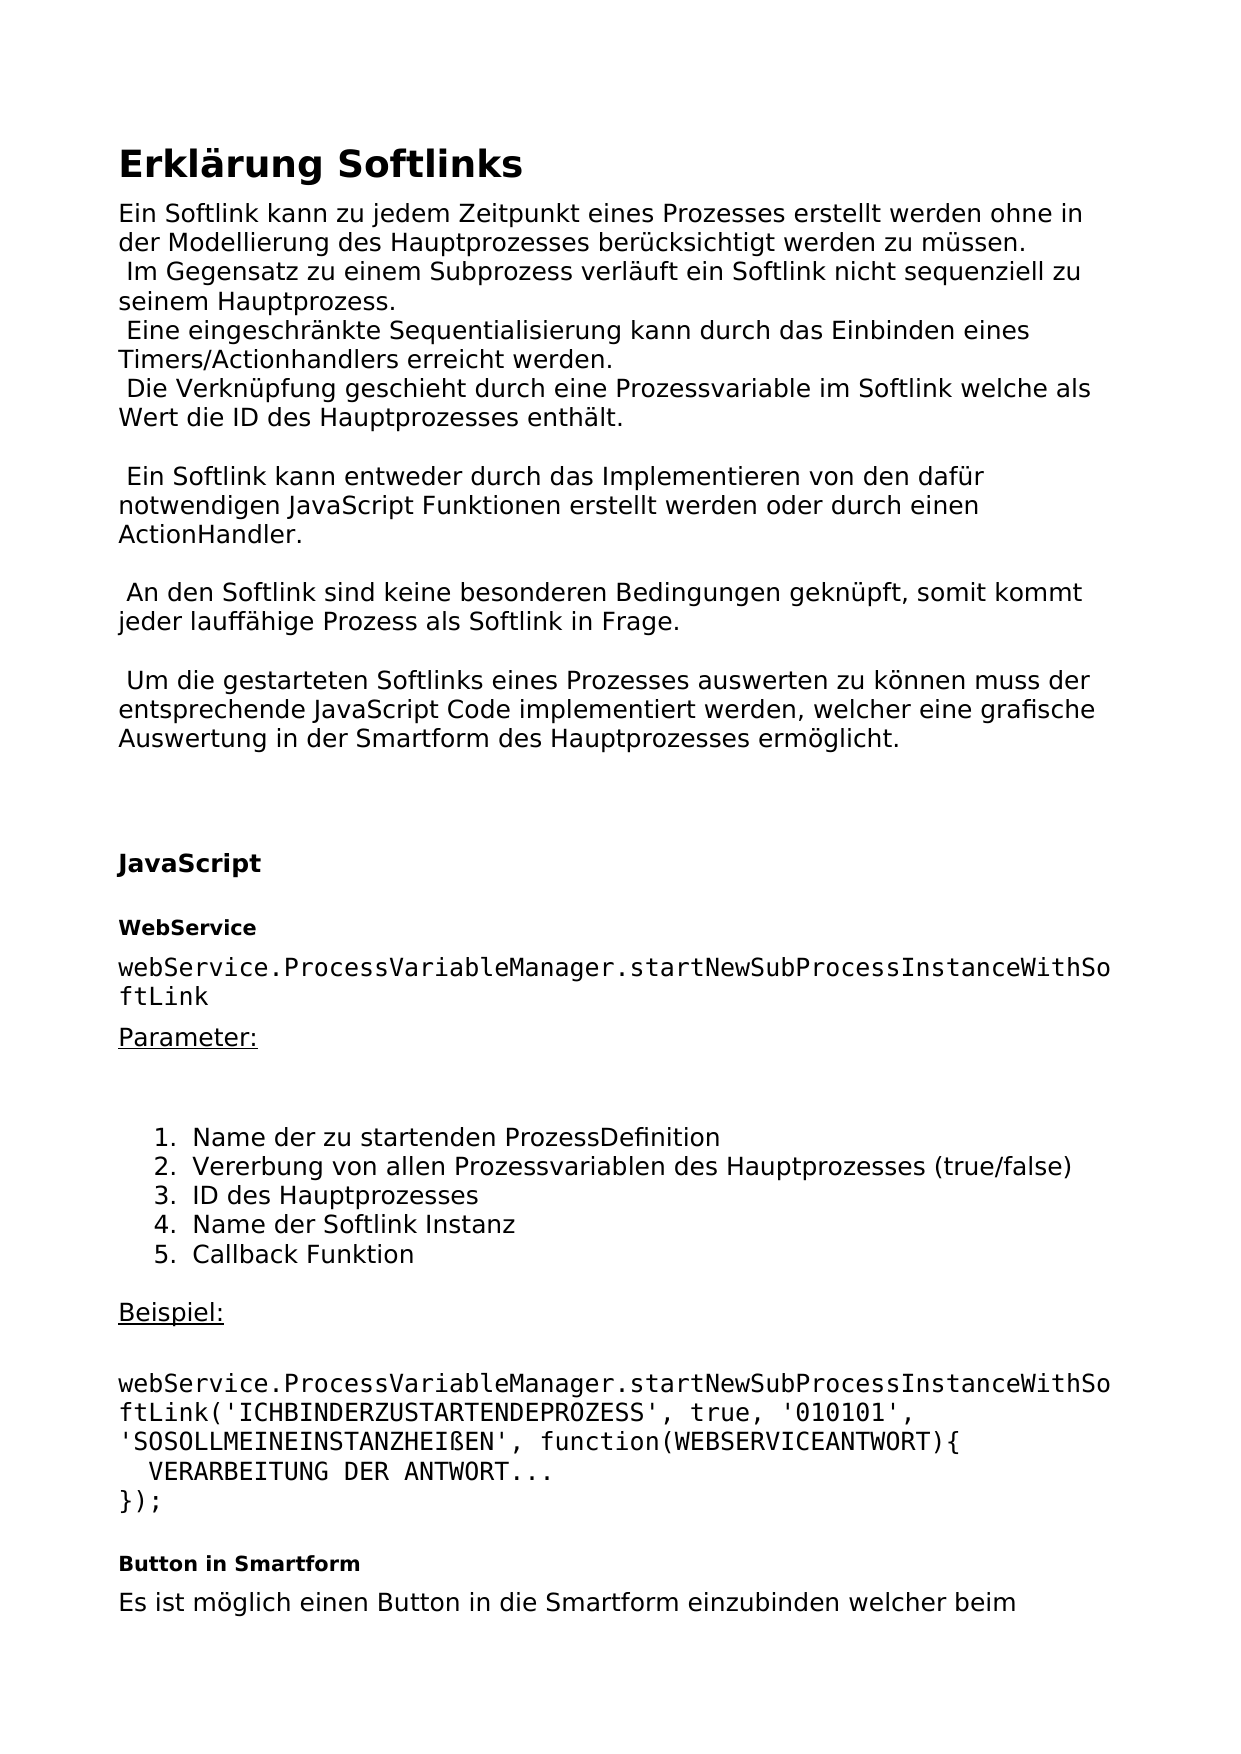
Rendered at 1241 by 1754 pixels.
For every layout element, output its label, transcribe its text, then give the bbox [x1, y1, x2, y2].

list Vererbung von allen Prozessvariablen des Hauptprozesses (true/false) [177, 1152, 1122, 1181]
text webService.ProcessVariableManager.startNewSubProcessInstanceWithSoftLink('ICHBINDERZUSTARTENDEPROZESS', true, '010101', 'SOSOLLMEINEINSTANZHEIßEN', function(WEBSERVICEANTWORT){ VERARBEITUNG DER ANTWORT... }); [118, 1369, 1122, 1515]
list Name der Softlink Instanz [177, 1211, 1122, 1240]
subtitle Erklärung Softlinks [118, 143, 1122, 187]
list Name der zu startenden ProzessDefinition [177, 1123, 1122, 1152]
text Es ist möglich einen Button in die Smartform einzubinden welcher beim [118, 1589, 1122, 1618]
text webService.ProcessVariableManager.startNewSubProcessInstanceWithSoftLink [118, 953, 1122, 1011]
subtitle JavaScript [118, 849, 1122, 878]
list Callback Funktion [177, 1240, 1122, 1269]
text Beispiel: [118, 1298, 1122, 1357]
subtitle WebService [118, 916, 1122, 940]
text Parameter: [118, 1023, 1122, 1081]
list ID des Hauptprozesses [177, 1181, 1122, 1211]
subtitle Button in Smartform [118, 1552, 1122, 1576]
text Ein Softlink kann zu jedem Zeitpunkt eines Prozesses erstellt werden ohne in der Modellierung des Hauptprozesses berücksichtigt werden zu müssen. Im Gegensatz zu einem Subprozess verläuft ein Softlink nicht sequenziell zu seinem Hauptprozess. Eine eingeschränkte Sequentialisierung kann durch das Einbinden eines Timers/Actionhandlers erreicht werden. Die Verknüpfung geschieht durch eine Prozessvariable im Softlink welche als Wert die ID des Hauptprozesses enthält. Ein Softlink kann entweder durch das Implementieren von den dafür notwendigen JavaScript Funktionen erstellt werden oder durch einen ActionHandler. An den Softlink sind keine besonderen Bedingungen geknüpft, somit kommt jeder lauffähige Prozess als Softlink in Frage. Um die gestarteten Softlinks eines Prozesses auswerten zu können muss der entsprechende JavaScript Code implementiert werden, welcher eine grafische Auswertung in der Smartform des Hauptprozesses ermöglicht. [118, 199, 1122, 812]
